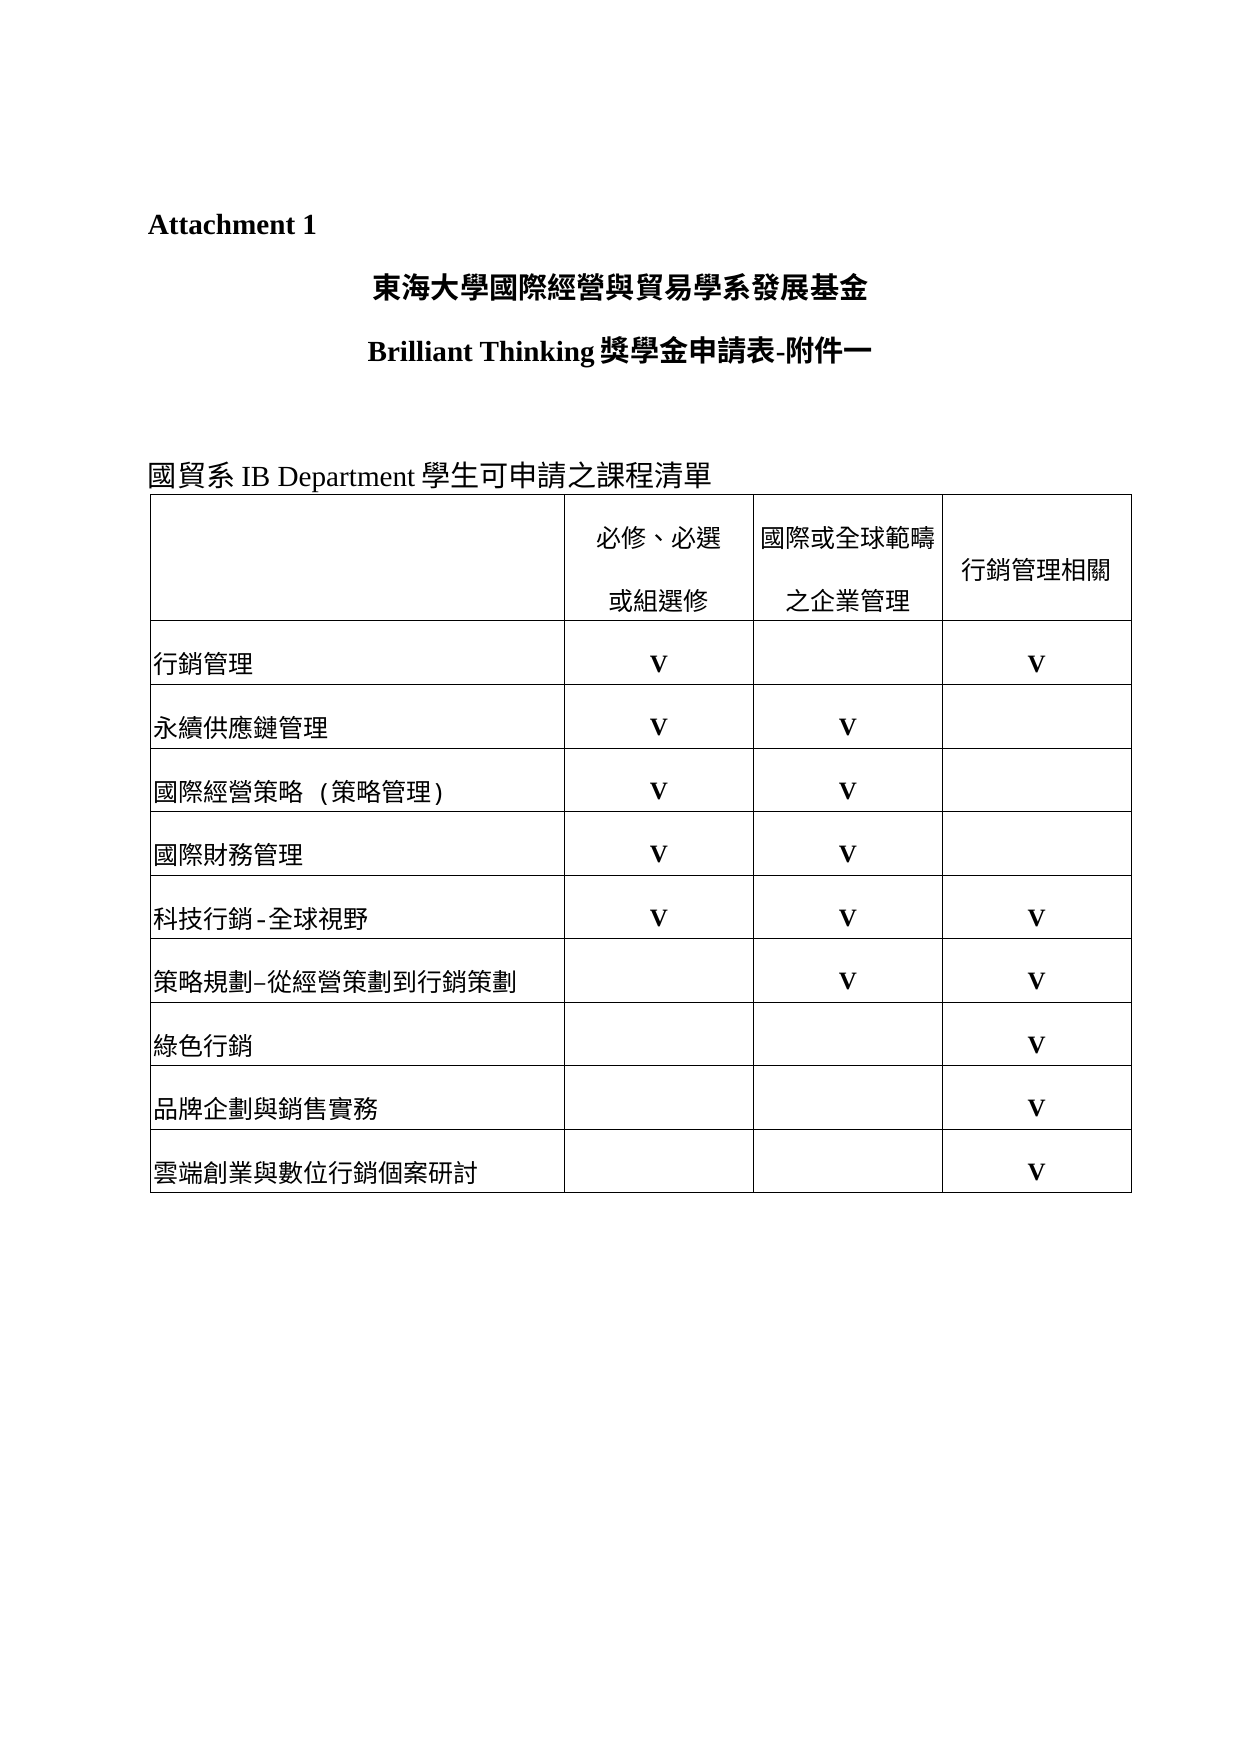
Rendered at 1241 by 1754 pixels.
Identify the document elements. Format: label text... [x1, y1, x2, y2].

table_header 必修、必選 或組選修 [565, 495, 753, 620]
table_cell V [754, 812, 942, 874]
table_cell V [943, 1130, 1131, 1192]
table_cell 雲端創業與數位行銷個案研討 [151, 1130, 564, 1192]
table_cell [754, 1003, 942, 1065]
table_cell [754, 621, 942, 684]
text 國貿系IB Department學生可申請之課程清單 [148, 432, 1092, 494]
table_cell V [943, 621, 1131, 684]
table_cell V [754, 876, 942, 938]
table_header [151, 495, 564, 620]
table_cell [565, 1003, 753, 1065]
table_cell 品牌企劃與銷售實務 [151, 1066, 564, 1129]
table_cell [754, 1130, 942, 1192]
table_cell [943, 749, 1131, 811]
table_cell V [565, 749, 753, 811]
table_cell V [943, 1066, 1131, 1129]
table_cell [565, 1130, 753, 1192]
table_cell [565, 939, 753, 1002]
table_cell 科技行銷-全球視野 [151, 876, 564, 938]
table_cell V [565, 876, 753, 938]
table_cell 策略規劃–從經營策劃到行銷策劃 [151, 939, 564, 1002]
text Attachment 1 [148, 182, 1092, 244]
table_cell 國際經營策略 (策略管理) [151, 749, 564, 811]
table_cell [565, 1066, 753, 1129]
table_cell V [943, 876, 1131, 938]
table_cell V [754, 685, 942, 747]
table_cell [754, 1066, 942, 1129]
table_header 國際或全球範疇 之企業管理 [754, 495, 942, 620]
text Brilliant Thinking獎學金申請表-附件一 [148, 307, 1092, 369]
table_cell V [565, 621, 753, 684]
table_cell 行銷管理 [151, 621, 564, 684]
table_cell [943, 812, 1131, 874]
table_cell V [754, 939, 942, 1002]
table_header 行銷管理相關 [943, 495, 1131, 620]
table_cell V [754, 749, 942, 811]
table_cell 永續供應鏈管理 [151, 685, 564, 747]
table_cell 綠色行銷 [151, 1003, 564, 1065]
table_cell V [565, 812, 753, 874]
table_cell [943, 685, 1131, 747]
table_cell V [943, 1003, 1131, 1065]
text 東海大學國際經營與貿易學系發展基金 [148, 244, 1092, 307]
table_cell V [943, 939, 1131, 1002]
table_cell V [565, 685, 753, 747]
table_cell 國際財務管理 [151, 812, 564, 874]
